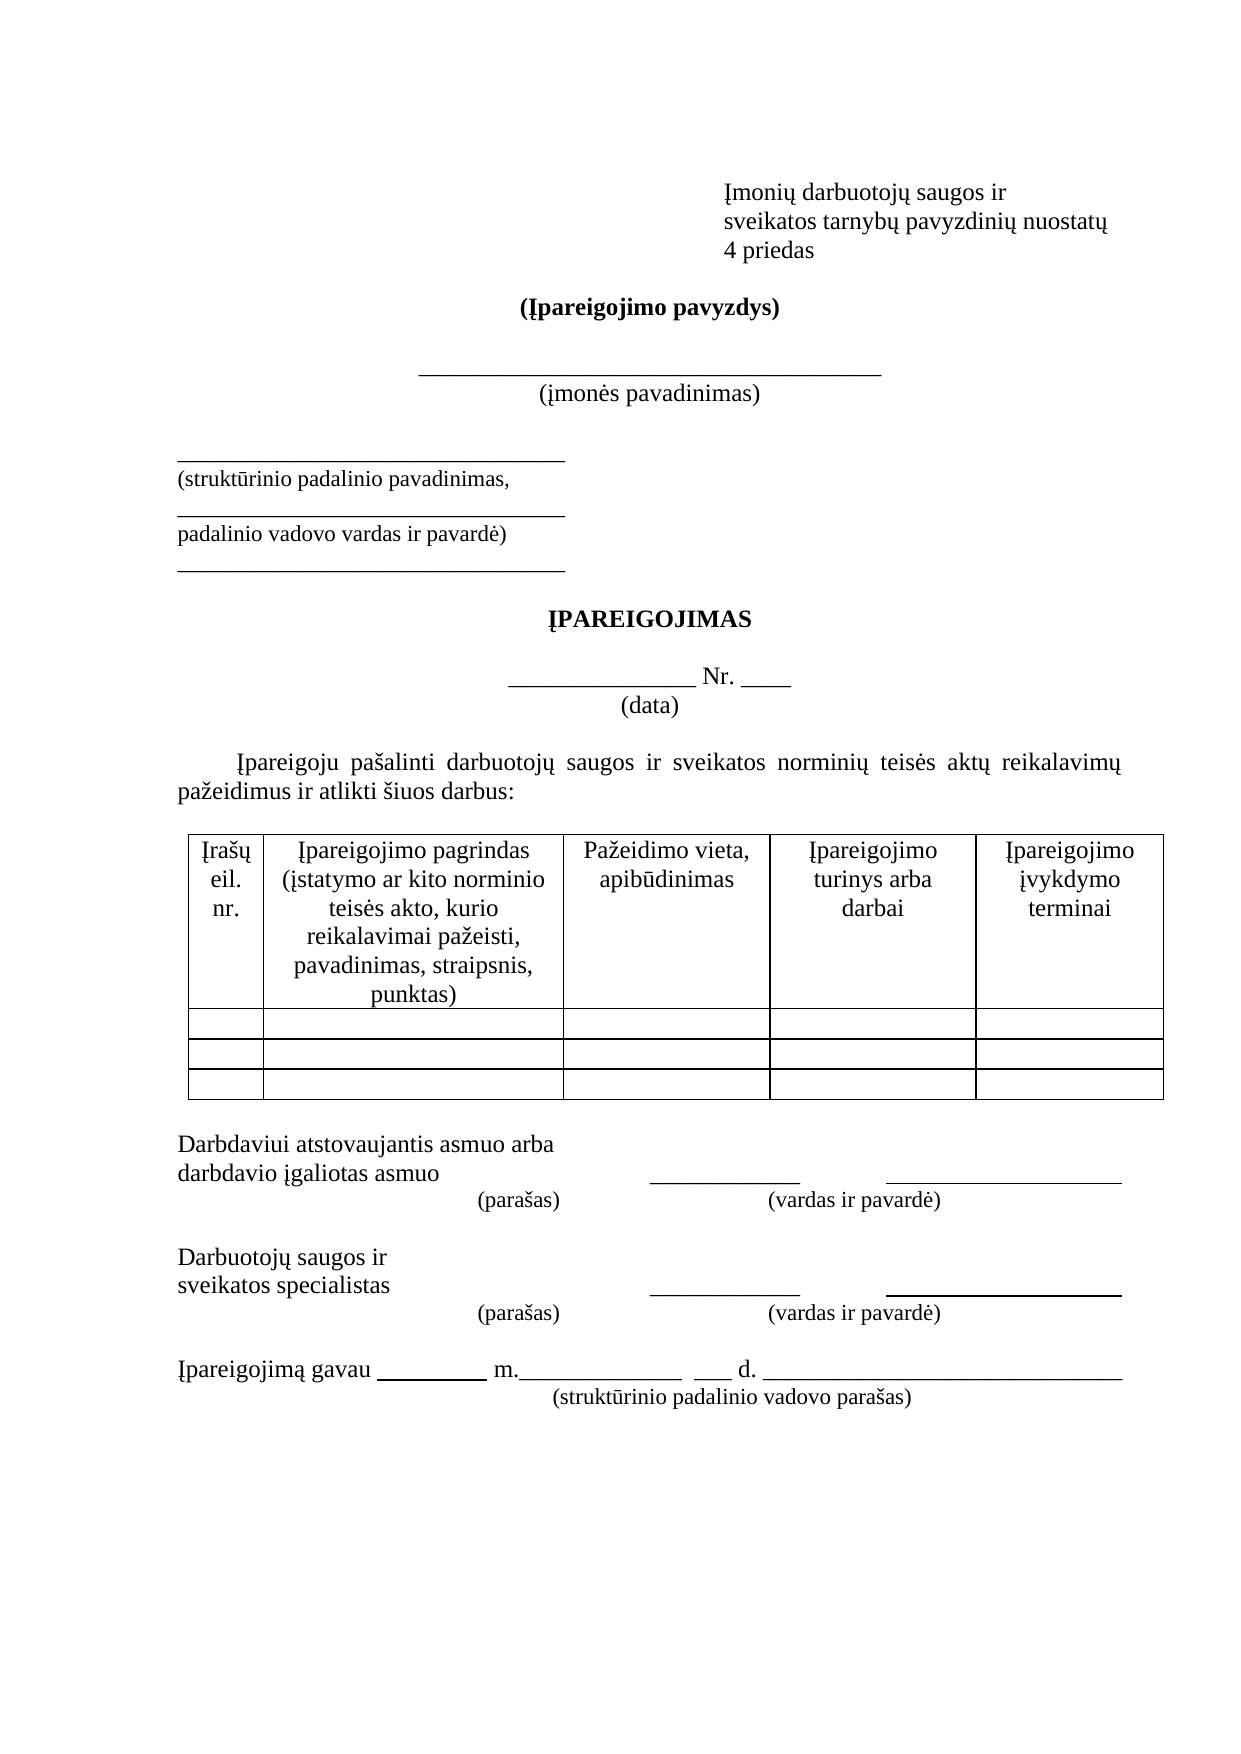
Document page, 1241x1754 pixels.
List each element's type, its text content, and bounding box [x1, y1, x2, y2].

text Darbdaviui atstovaujantis asmuo arba [177, 1129, 1122, 1158]
table_cell [977, 1040, 1163, 1068]
table_cell [564, 1040, 769, 1068]
table_header Pažeidimo vieta, apibūdinimas [564, 835, 769, 1008]
text padalinio vadovo vardas ir pavardė) [177, 520, 1122, 546]
text 4 priedas [723, 235, 1122, 263]
text (įmonės pavadinimas) [177, 378, 1122, 407]
text _______________________________ [177, 491, 1122, 520]
table_cell [564, 1070, 769, 1099]
text _______________________________ [177, 436, 1122, 465]
table_header Įpareigojimo turinys arba darbai [771, 835, 975, 1008]
table_cell [189, 1070, 263, 1099]
table_cell [771, 1009, 975, 1038]
text sveikatos tarnybų pavyzdinių nuostatų [723, 206, 1122, 235]
text _______________ Nr. ____ [177, 661, 1122, 690]
text _____________________________________ [177, 350, 1122, 378]
table_cell [264, 1009, 563, 1038]
text ĮPAREIGOJIMAS [177, 604, 1122, 632]
table_cell [264, 1040, 563, 1068]
text (struktūrinio padalinio vadovo parašas) [177, 1383, 1137, 1409]
table_cell [977, 1070, 1163, 1099]
text (parašas) (vardas ir pavardė) [177, 1299, 1122, 1325]
text Darbuotojų saugos ir [177, 1242, 1122, 1270]
text (struktūrinio padalinio pavadinimas, [177, 465, 1122, 491]
table_cell [977, 1009, 1163, 1038]
text Įmonių darbuotojų saugos ir [723, 177, 1122, 206]
text (data) [177, 690, 1122, 719]
table_cell [189, 1009, 263, 1038]
text (Įpareigojimo pavyzdys) [177, 292, 1122, 321]
table_cell [264, 1070, 563, 1099]
text (parašas) (vardas ir pavardė) [177, 1186, 1122, 1213]
text Įpareigoju pašalinti darbuotojų saugos ir sveikatos norminių teisės aktų reikalavimų pažeidimus ir atlikti šiuos darbus: [177, 747, 1122, 805]
table_header Įpareigojimo pagrindas (įstatymo ar kito norminio teisės akto, kurio reikalavimai pažeisti, pavadinimas, straipsnis, punktas) [264, 835, 563, 1008]
text darbdavio įgaliotas asmuo ____________ [177, 1158, 1137, 1186]
text Įpareigojimą gavau m._____________ ___ d. [177, 1354, 1122, 1383]
table_cell [771, 1070, 975, 1099]
text sveikatos specialistas ____________ [177, 1270, 1137, 1299]
table_header Įrašų eil. nr. [189, 835, 263, 1008]
table_cell [564, 1009, 769, 1038]
table_cell [189, 1040, 263, 1068]
table_cell [771, 1040, 975, 1068]
table_header Įpareigojimo įvykdymo terminai [977, 835, 1163, 1008]
text _______________________________ [177, 546, 1122, 575]
